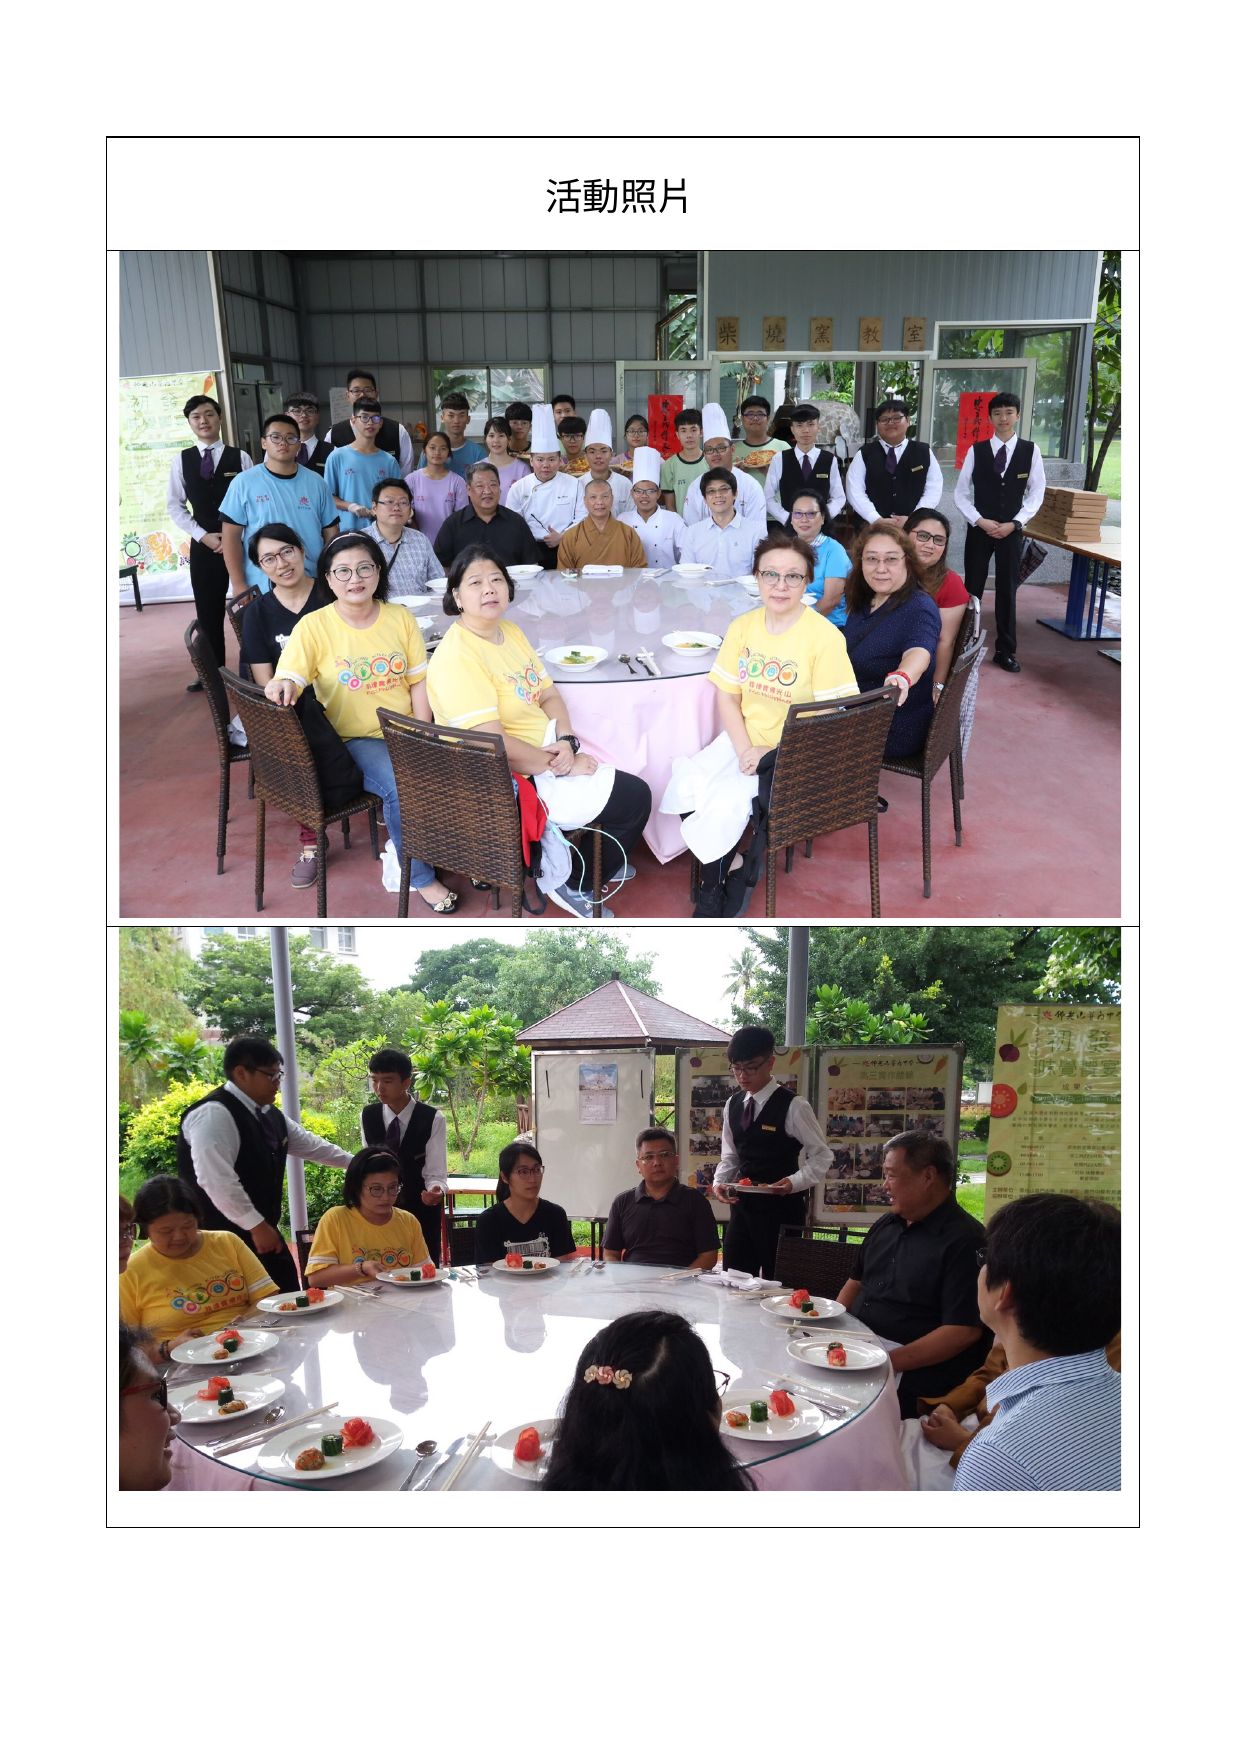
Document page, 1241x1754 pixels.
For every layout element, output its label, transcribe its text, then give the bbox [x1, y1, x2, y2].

picture [119, 927, 1122, 1491]
table_cell [107, 927, 1139, 1527]
picture [119, 251, 1122, 918]
table_cell [107, 251, 1139, 926]
table_header 活動照片 [107, 138, 1139, 250]
